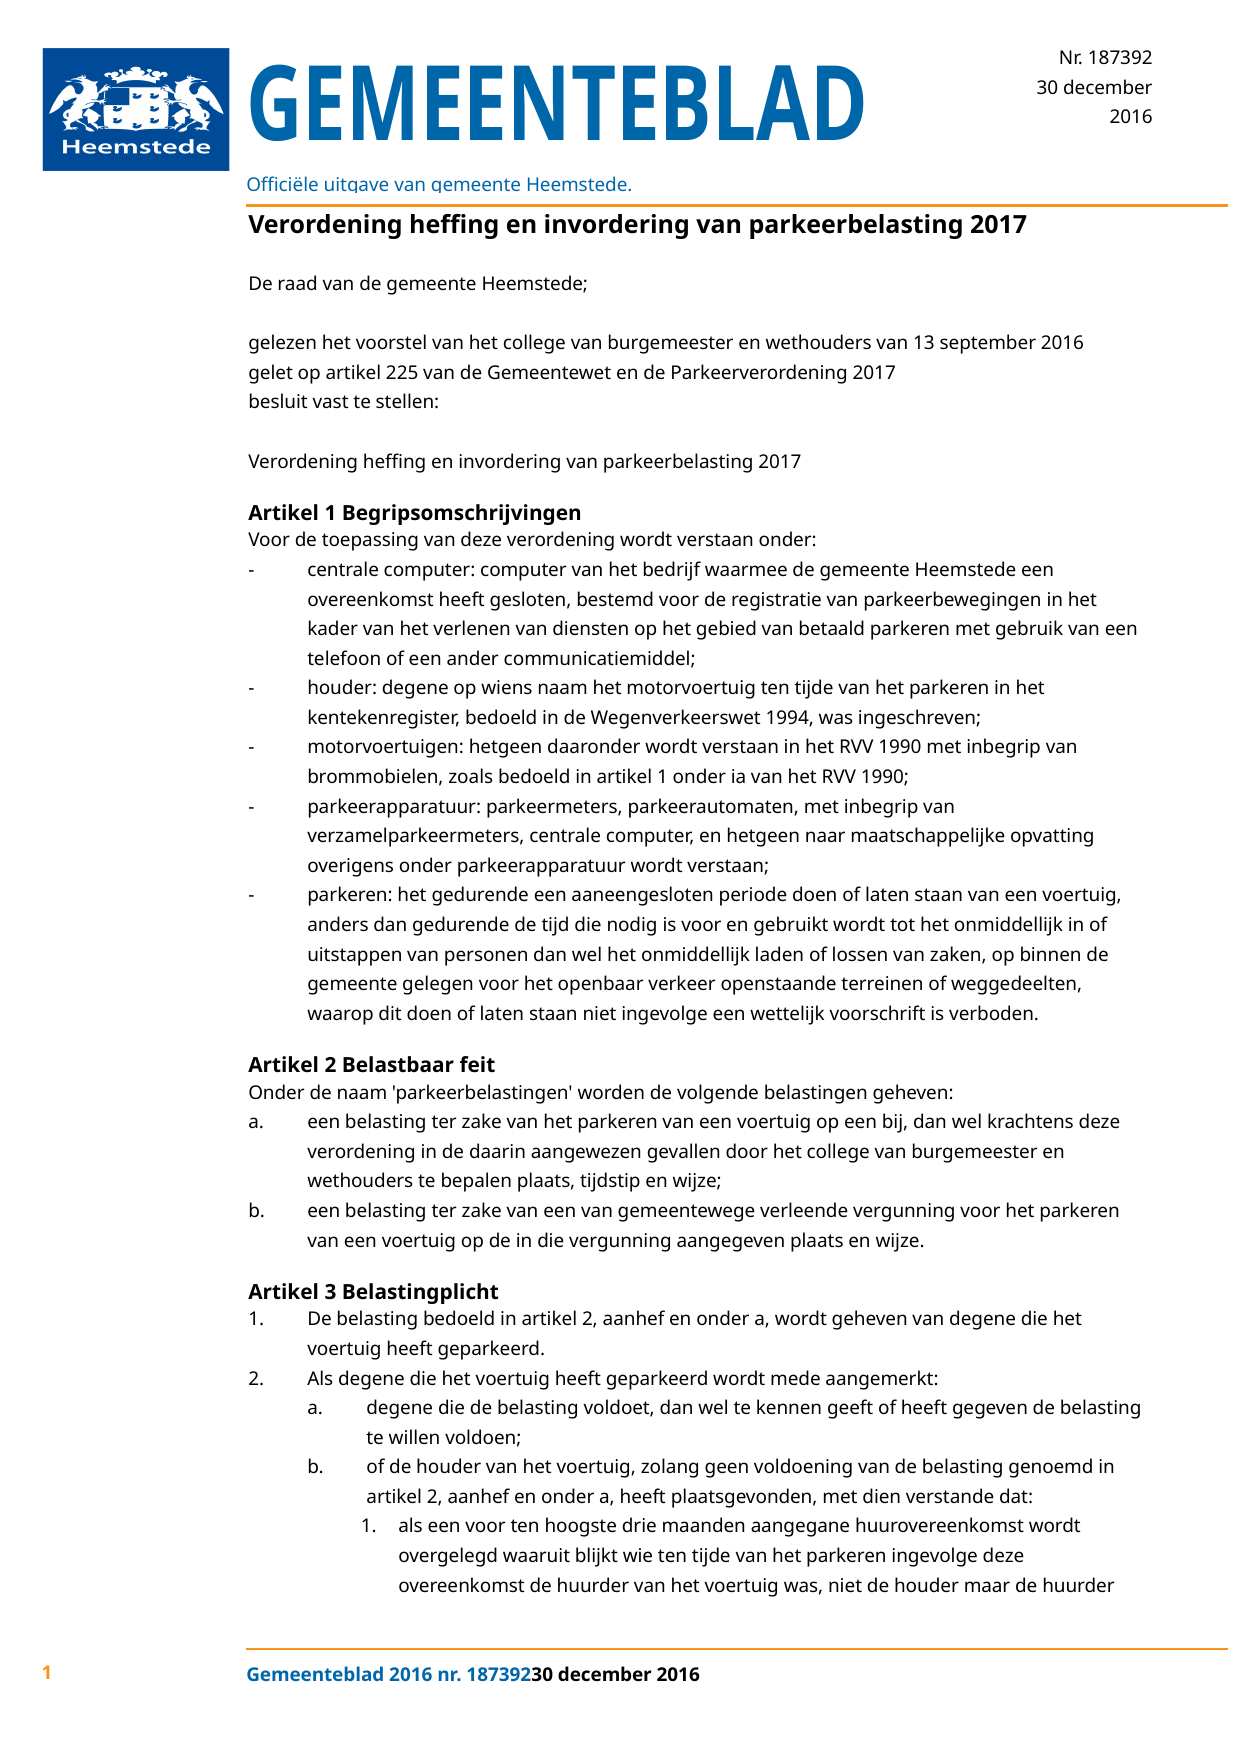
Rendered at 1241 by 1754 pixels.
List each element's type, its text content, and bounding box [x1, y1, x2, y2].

text Artikel 1 Begripsomschrijvingen [248, 498, 1152, 527]
text De raad van de gemeente Heemstede; [248, 270, 1152, 296]
list degene die de belasting voldoet, dan wel te kennen geeft of heeft gegeven de belasting te willen voldoen; [307, 1394, 1152, 1450]
list of de houder van het voertuig, zolang geen voldoening van de belasting genoemd in artikel 2, aanhef en onder a, heeft plaatsgevonden, met dien verstande dat: [307, 1453, 1152, 1509]
list parkeren: het gedurende een aaneengesloten periode doen of laten staan van een voertuig, anders dan gedurende de tijd die nodig is voor en gebruikt wordt tot het onmiddellijk in of uitstappen van personen dan wel het onmiddellijk laden of lossen van zaken, op binnen de gemeente gelegen voor het openbaar verkeer openstaande terreinen of weggedeelten, waarop dit doen of laten staan niet ingevolge een wettelijk voorschrift is verboden. [248, 882, 1152, 1026]
text gelezen het voorstel van het college van burgemeester en wethouders van 13 september 2016 [248, 329, 1152, 355]
list Als degene die het voertuig heeft geparkeerd wordt mede aangemerkt: [248, 1365, 1152, 1391]
list houder: degene op wiens naam het motorvoertuig ten tijde van het parkeren in het kentekenregister, bedoeld in de Wegenverkeerswet 1994, was ingeschreven; [248, 674, 1152, 730]
text Voor de toepassing van deze verordening wordt verstaan onder: [248, 527, 1152, 552]
text Artikel 2 Belastbaar feit [248, 1050, 1152, 1079]
list motorvoertuigen: hetgeen daaronder wordt verstaan in het RVV 1990 met inbegrip van brommobielen, zoals bedoeld in artikel 1 onder ia van het RVV 1990; [248, 734, 1152, 789]
list centrale computer: computer van het bedrijf waarmee de gemeente Heemstede een overeenkomst heeft gesloten, bestemd voor de registratie van parkeerbewegingen in het kader van het verlenen van diensten op het gebied van betaald parkeren met gebruik van een telefoon of een ander communicatiemiddel; [248, 556, 1152, 671]
text besluit vast te stellen: [248, 389, 1152, 414]
list parkeerapparatuur: parkeermeters, parkeerautomaten, met inbegrip van verzamelparkeermeters, centrale computer, en hetgeen naar maatschappelijke opvatting overigens onder parkeerapparatuur wordt verstaan; [248, 793, 1152, 878]
list een belasting ter zake van het parkeren van een voertuig op een bij, dan wel krachtens deze verordening in de daarin aangewezen gevallen door het college van burgemeester en wethouders te bepalen plaats, tijdstip en wijze; [248, 1108, 1152, 1193]
picture [41, 47, 231, 172]
text Verordening heffing en invordering van parkeerbelasting 2017 [248, 207, 1152, 241]
list De belasting bedoeld in artikel 2, aanhef en onder a, wordt geheven van degene die het voertuig heeft geparkeerd. [248, 1306, 1152, 1361]
text Artikel 3 Belastingplicht [248, 1277, 1152, 1306]
list als een voor ten hoogste drie maanden aangegane huurovereenkomst wordt overgelegd waaruit blijkt wie ten tijde van het parkeren ingevolge deze overeenkomst de huurder van het voertuig was, niet de houder maar de huurder [361, 1513, 1152, 1598]
text Onder de naam 'parkeerbelastingen' worden de volgende belastingen geheven: [248, 1079, 1152, 1104]
text Verordening heffing en invordering van parkeerbelasting 2017 [248, 448, 1152, 473]
list een belasting ter zake van een van gemeentewege verleende vergunning voor het parkeren van een voertuig op de in die vergunning aangegeven plaats en wijze. [248, 1197, 1152, 1252]
text gelet op artikel 225 van de Gemeentewet en de Parkeerverordening 2017 [248, 359, 1152, 385]
